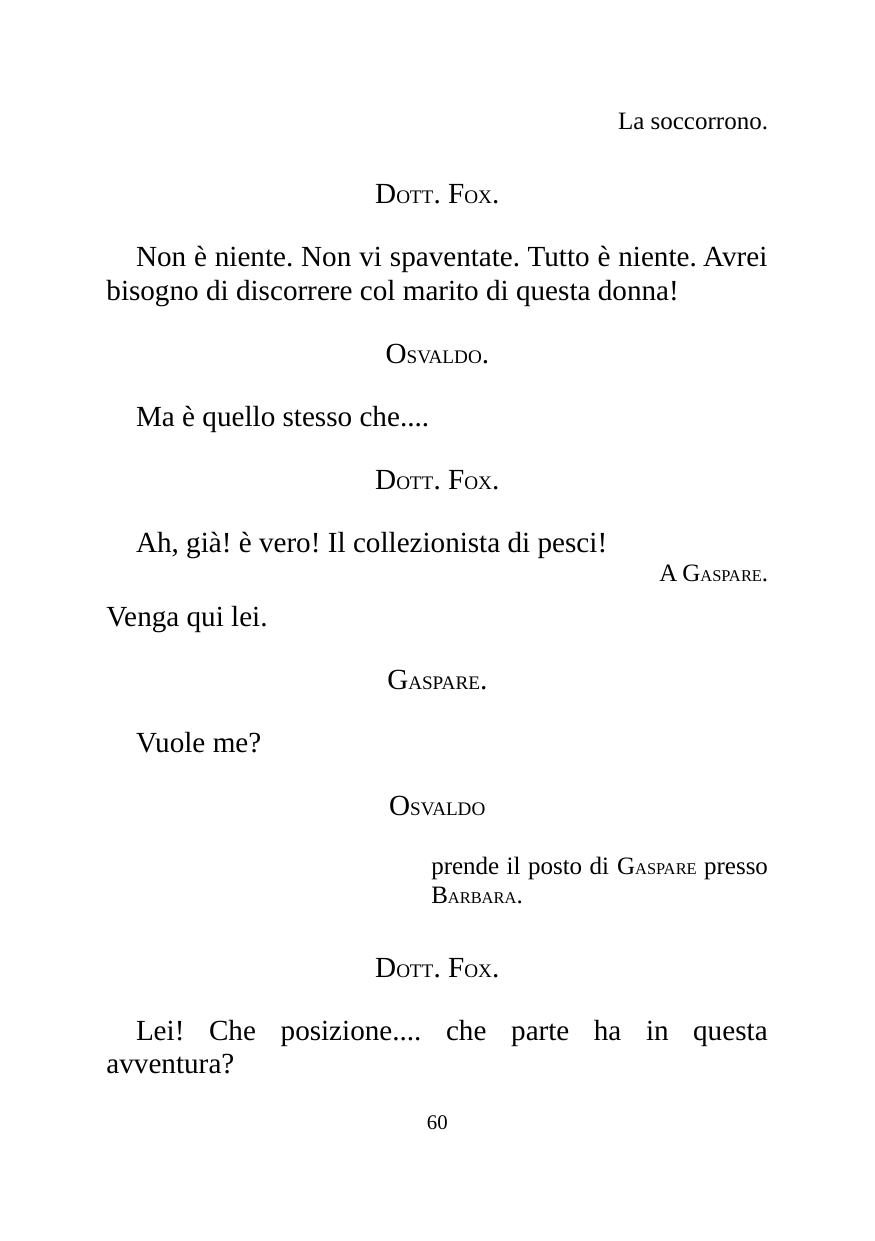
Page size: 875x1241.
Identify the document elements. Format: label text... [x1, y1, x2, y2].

text Ma è quello stesso che.... [106, 399, 768, 432]
text Venga qui lei. [106, 599, 768, 632]
text A Gaspare. [431, 558, 768, 587]
text Gaspare. [106, 662, 768, 696]
text Ah, già! è vero! Il collezionista di pesci! [106, 525, 768, 558]
text prende il posto di Gaspare presso Barbara. [431, 851, 768, 908]
text Osvaldo. [106, 336, 768, 369]
text Dott. Fox. [106, 176, 768, 210]
text Non è niente. Non vi spaventate. Tutto è niente. Avrei bisogno di discorrere col marito di questa donna! [106, 239, 768, 306]
text Dott. Fox. [106, 950, 768, 983]
text Lei! Che posizione.... che parte ha in questa avventura? [106, 1013, 768, 1080]
text Dott. Fox. [106, 462, 768, 495]
text La soccorrono. [431, 106, 768, 135]
text Osvaldo [106, 788, 768, 822]
text Vuole me? [106, 725, 768, 758]
